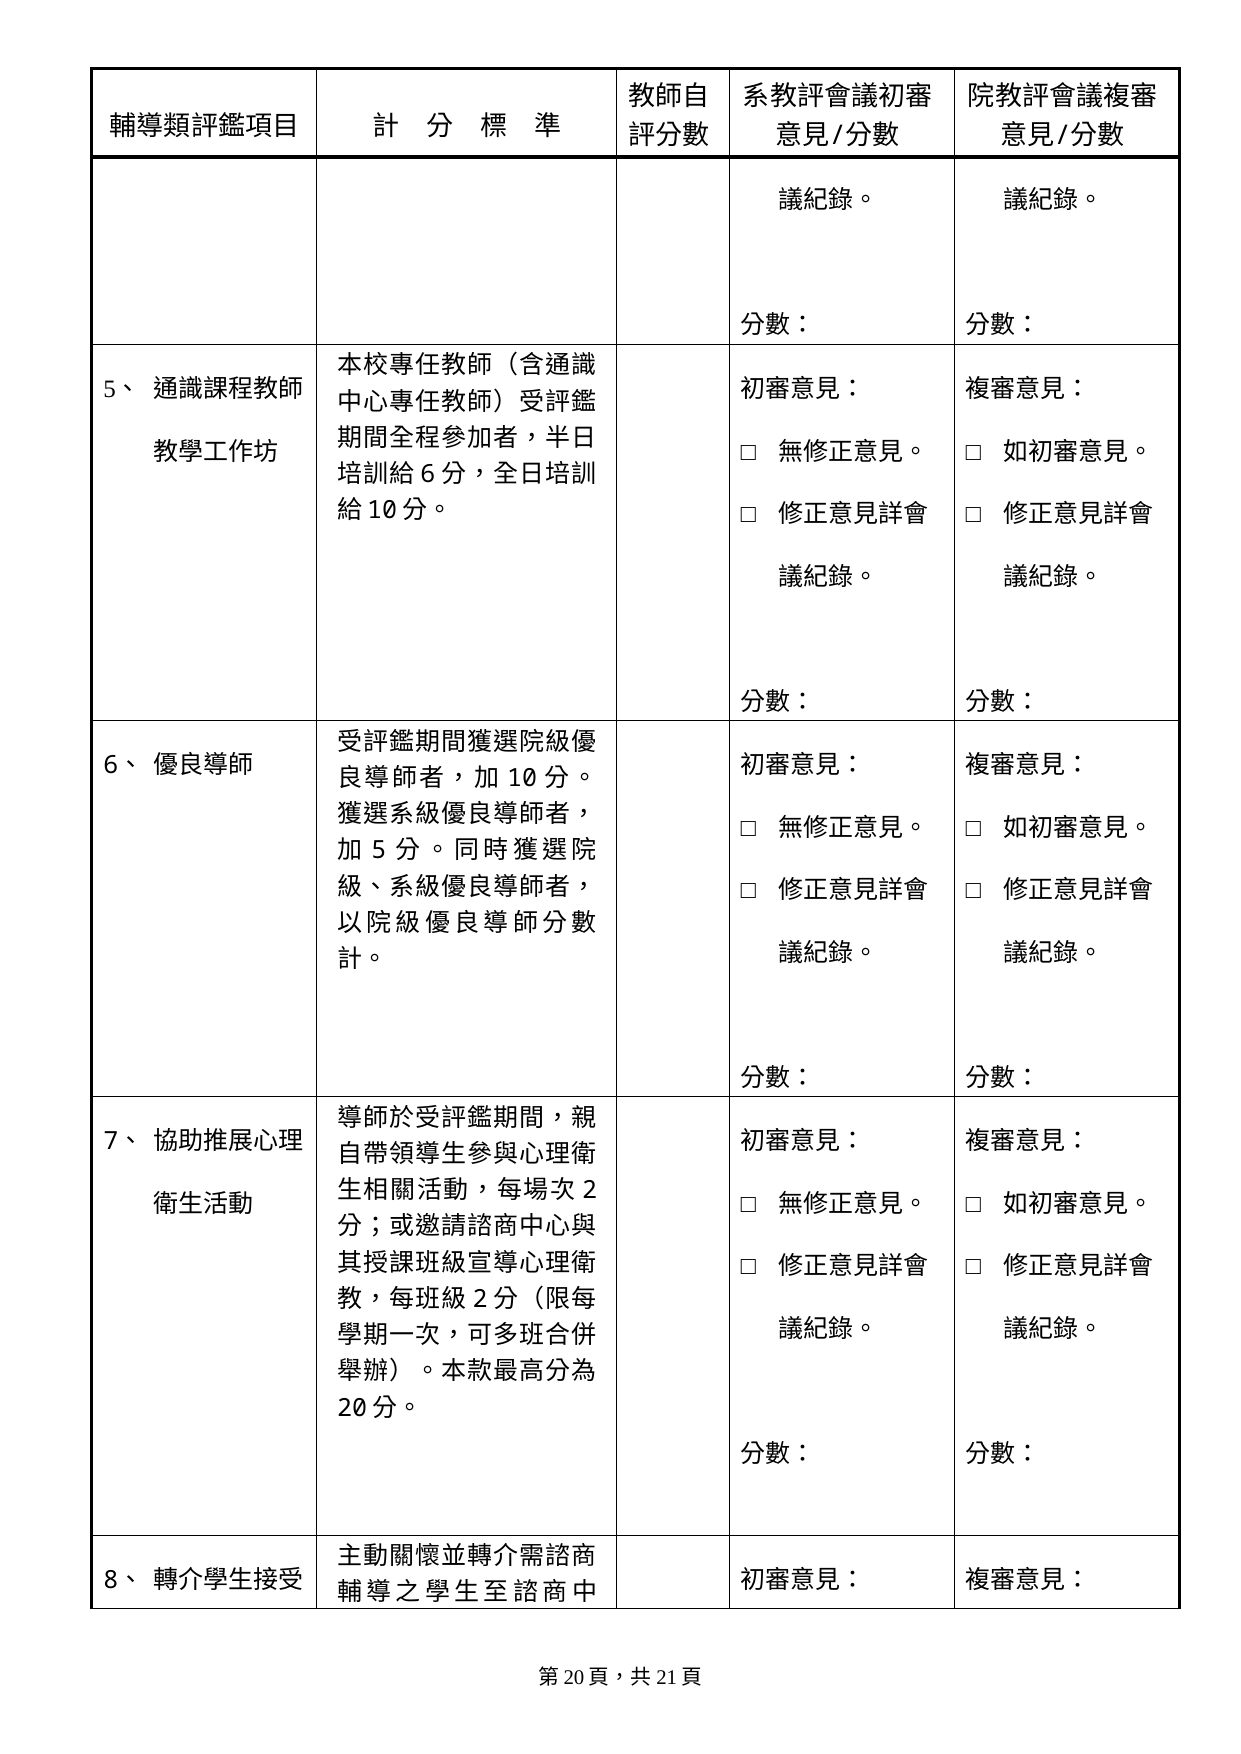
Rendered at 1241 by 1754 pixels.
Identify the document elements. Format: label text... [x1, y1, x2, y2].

table_cell 受評鑑期間獲選院級優良導師者，加10分。獲選系級優良導師者，加5分。同時獲選院級、系級優良導師者，以院級優良導師分數計。 [317, 721, 616, 1096]
table_cell 複審意見： 如初審意見。 修正意見詳會議紀錄。 分數： [955, 1536, 1178, 1608]
table_cell 主動關懷並轉介需諮商輔導之學生至諮商中 [317, 1536, 616, 1608]
table_header 教師自評分數 [617, 70, 729, 155]
table_cell [617, 1097, 729, 1534]
table_cell [617, 345, 729, 720]
table_cell 初審意見： 無修正意見。 修正意見詳會議紀錄。 分數： [730, 159, 954, 344]
table_cell 協助推展心理衛生活動 [93, 1097, 316, 1534]
table_cell 導師於受評鑑期間，親自帶領導生參與心理衛生相關活動，每場次2分；或邀請諮商中心與其授課班級宣導心理衛教，每班級2分（限每學期一次，可多班合併舉辦）。本款最高分為20分。 [317, 1097, 616, 1534]
table_cell [617, 1536, 729, 1608]
table_cell [93, 159, 316, 344]
table_cell 初審意見： 無修正意見。 修正意見詳會議紀錄。 分數： [730, 345, 954, 720]
table_cell 複審意見： 如初審意見。 修正意見詳會議紀錄。 分數： [955, 1097, 1178, 1534]
table_cell 複審意見： 如初審意見。 修正意見詳會議紀錄。 分數： [955, 159, 1178, 344]
table_header 計 分 標 準 [317, 70, 616, 155]
table_cell 優良導師 [93, 721, 316, 1096]
table_cell 複審意見： 如初審意見。 修正意見詳會議紀錄。 分數： [955, 721, 1178, 1096]
table_header 輔導類評鑑項目 [93, 70, 316, 155]
table_cell 本校專任教師（含通識中心專任教師）受評鑑期間全程參加者，半日培訓給6分，全日培訓給10分。 [317, 345, 616, 720]
table_header 系教評會議初審意見/分數 [730, 70, 954, 155]
table_header 院教評會議複審意見/分數 [955, 70, 1178, 155]
table_cell 複審意見： 如初審意見。 修正意見詳會議紀錄。 分數： [955, 345, 1178, 720]
table_cell [317, 159, 616, 344]
table_cell 轉介學生接受 [93, 1536, 316, 1608]
table_cell [617, 159, 729, 344]
table_cell [617, 721, 729, 1096]
table_cell 通識課程教師教學工作坊 [93, 345, 316, 720]
table_cell 初審意見： 無修正意見。 修正意見詳會議紀錄。 分數： [730, 1536, 954, 1608]
table_cell 初審意見： 無修正意見。 修正意見詳會議紀錄。 分數： [730, 721, 954, 1096]
table_cell 初審意見： 無修正意見。 修正意見詳會議紀錄。 分數： [730, 1097, 954, 1534]
